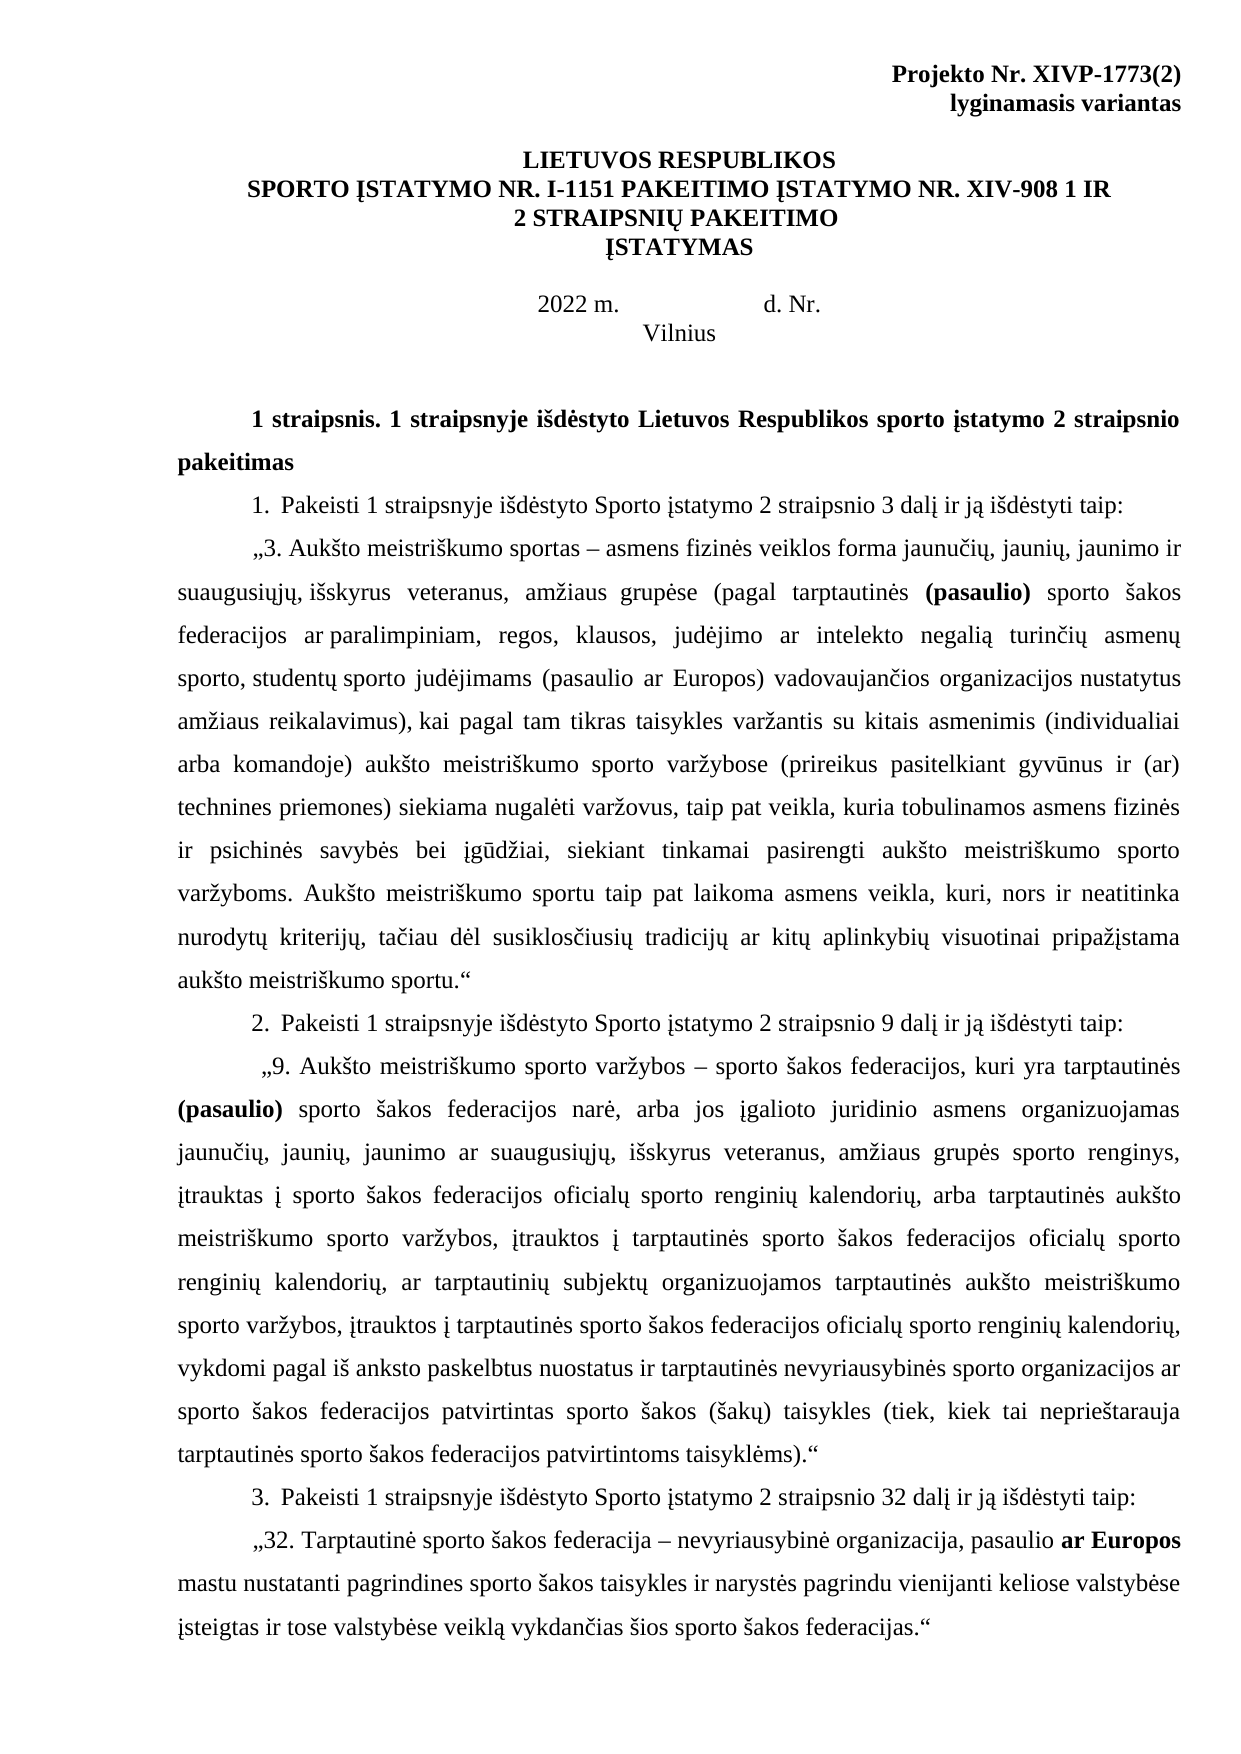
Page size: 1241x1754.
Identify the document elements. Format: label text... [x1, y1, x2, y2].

text 1 straipsnis. 1 straipsnyje išdėstyto Lietuvos Respublikos sporto įstatymo 2 straipsnio pakeitimas [177, 404, 1181, 476]
text Projekto Nr. XIVP-1773(2) [177, 59, 1181, 88]
text „32. Tarptautinė sporto šakos federacija – nevyriausybinė organizacija, pasaulio ar Europos mastu nustatanti pagrindines sporto šakos taisykles ir narystės pagrindu vienijanti keliose valstybėse įsteigtas ir tose valstybėse veiklą vykdančias šios sporto šakos federacijas.“ [177, 1525, 1181, 1640]
text „3. Aukšto meistriškumo sportas – asmens fizinės veiklos forma jaunučių, jaunių, jaunimo ir suaugusiųjų, išskyrus veteranus, amžiaus grupėse (pagal tarptautinės (pasaulio) sporto šakos federacijos ar paralimpiniam, regos, klausos, judėjimo ar intelekto negalią turinčių asmenų sporto, studentų sporto judėjimams (pasaulio ar Europos) vadovaujančios organizacijos nustatytus amžiaus reikalavimus), kai pagal tam tikras taisykles varžantis su kitais asmenimis (individualiai arba komandoje) aukšto meistriškumo sporto varžybose (prireikus pasitelkiant gyvūnus ir (ar) technines priemones) siekiama nugalėti varžovus, taip pat veikla, kuria tobulinamos asmens fizinės ir psichinės savybės bei įgūdžiai, siekiant tinkamai pasirengti aukšto meistriškumo sporto varžyboms. Aukšto meistriškumo sportu taip pat laikoma asmens veikla, kuri, nors ir neatitinka nurodytų kriterijų, tačiau dėl susiklosčiusių tradicijų ar kitų aplinkybių visuotinai pripažįstama aukšto meistriškumo sportu.“ [177, 533, 1181, 993]
text SPORTO ĮSTATYMO NR. I-1151 PAKEITIMO ĮSTATYMO NR. XIV-908 1 ir 2 straipsnių PAKEITIMO [177, 174, 1181, 232]
list Pakeisti 1 straipsnyje išdėstyto Sporto įstatymo 2 straipsnio 3 dalį ir ją išdėstyti taip: [177, 490, 1181, 519]
text „9. Aukšto meistriškumo sporto varžybos – sporto šakos federacijos, kuri yra tarptautinės (pasaulio) sporto šakos federacijos narė, arba jos įgalioto juridinio asmens organizuojamas jaunučių, jaunių, jaunimo ar suaugusiųjų, išskyrus veteranus, amžiaus grupės sporto renginys, įtrauktas į sporto šakos federacijos oficialų sporto renginių kalendorių, arba tarptautinės aukšto meistriškumo sporto varžybos, įtrauktos į tarptautinės sporto šakos federacijos oficialų sporto renginių kalendorių, ar tarptautinių subjektų organizuojamos tarptautinės aukšto meistriškumo sporto varžybos, įtrauktos į tarptautinės sporto šakos federacijos oficialų sporto renginių kalendorių, vykdomi pagal iš anksto paskelbtus nuostatus ir tarptautinės nevyriausybinės sporto organizacijos ar sporto šakos federacijos patvirtintas sporto šakos (šakų) taisykles (tiek, kiek tai neprieštarauja tarptautinės sporto šakos federacijos patvirtintoms taisyklėms).“ [177, 1051, 1181, 1468]
text ĮSTATYMAS [177, 232, 1181, 260]
list Pakeisti 1 straipsnyje išdėstyto Sporto įstatymo 2 straipsnio 32 dalį ir ją išdėstyti taip: [177, 1482, 1181, 1511]
text Vilnius [177, 318, 1181, 347]
list Pakeisti 1 straipsnyje išdėstyto Sporto įstatymo 2 straipsnio 9 dalį ir ją išdėstyti taip: [177, 1008, 1181, 1037]
text LIETUVOS RESPUBLIKOS [177, 145, 1181, 174]
text 2022 m. d. Nr. [177, 289, 1181, 318]
text lyginamasis variantas [930, 88, 1181, 117]
